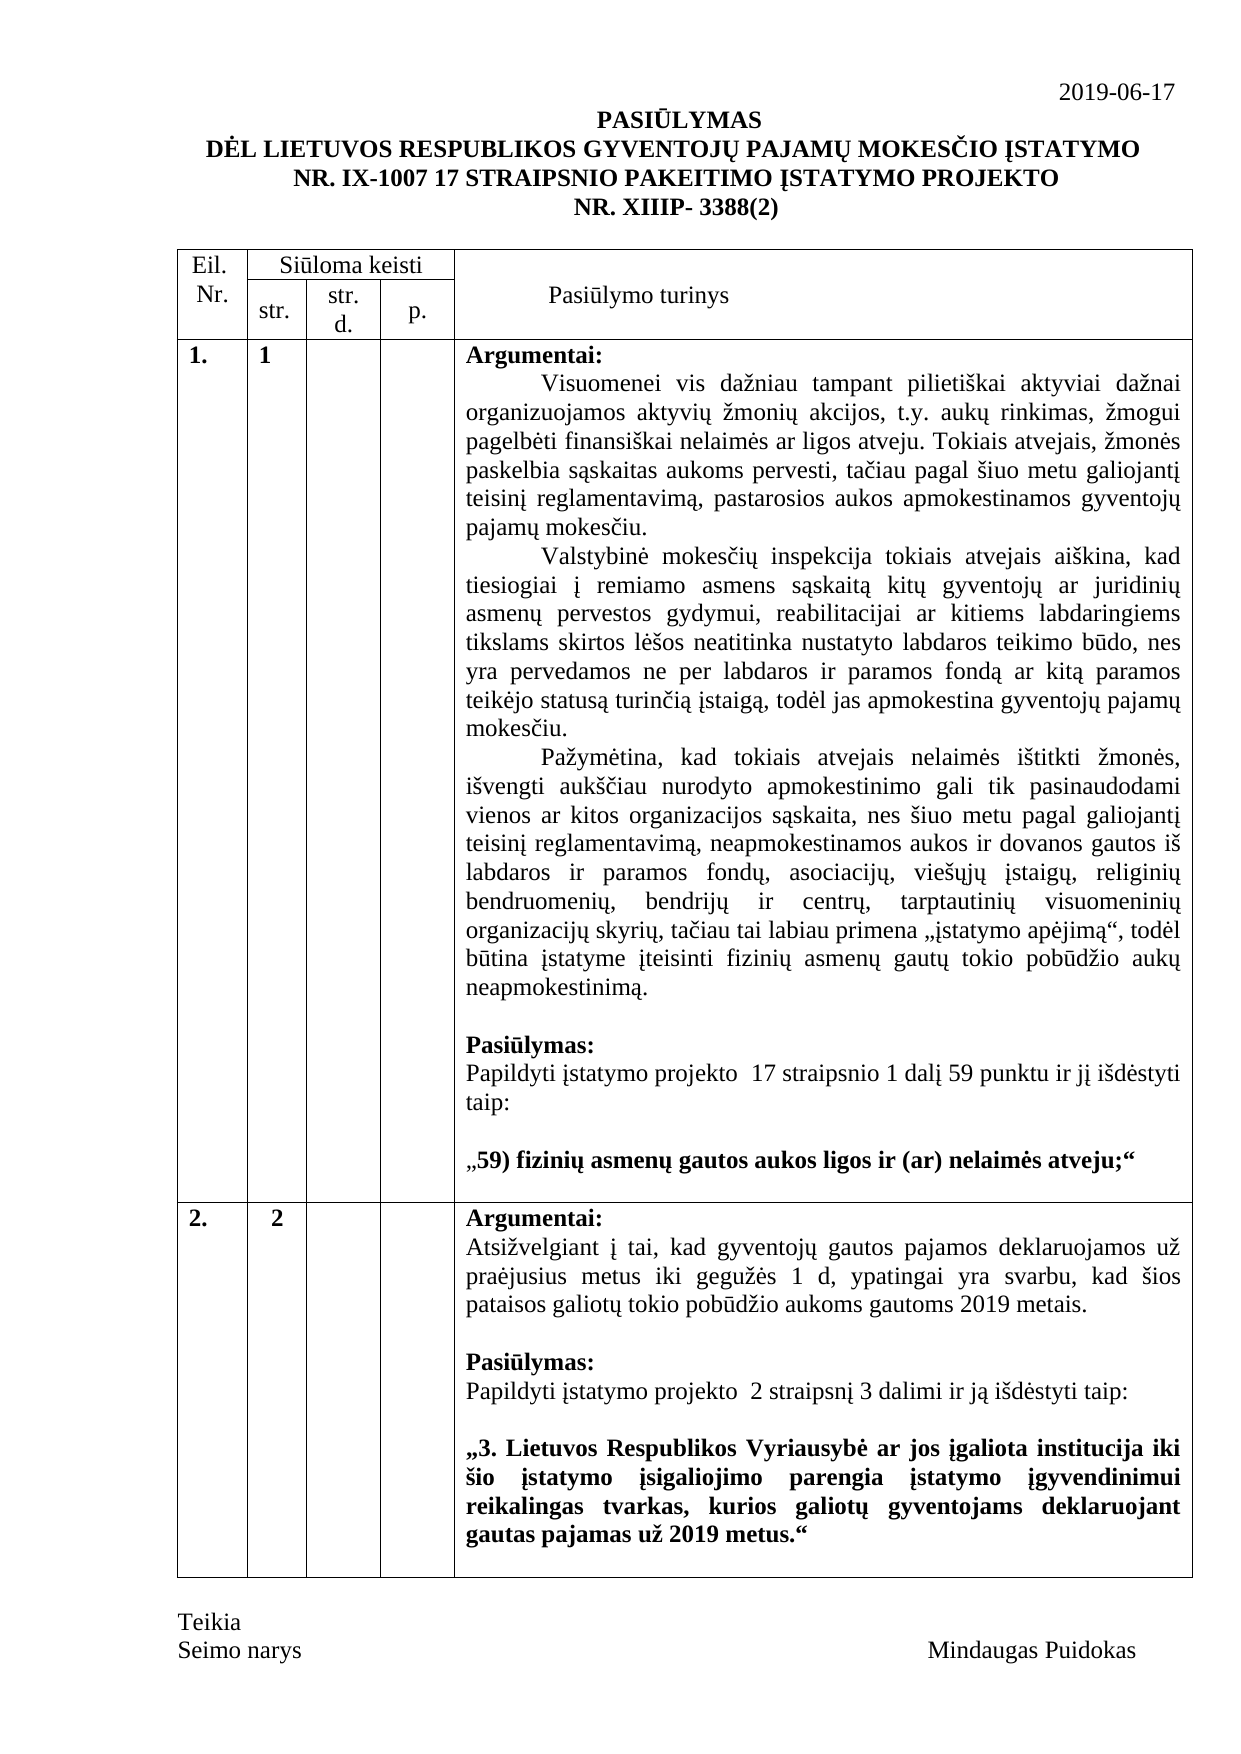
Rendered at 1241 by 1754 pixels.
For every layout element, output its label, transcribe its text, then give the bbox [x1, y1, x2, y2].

text PASIŪLYMAS [177, 106, 1181, 134]
table_cell 2 [248, 1203, 306, 1577]
table_cell [381, 1203, 454, 1577]
table_header Pasiūlymo turinys [455, 250, 1192, 339]
text NR. XIIIP- 3388(2) [177, 192, 1181, 221]
table_cell [307, 1203, 380, 1577]
table_cell p. [381, 280, 454, 339]
table_cell [307, 340, 380, 1202]
table_cell 2. [178, 1203, 247, 1577]
table_cell Argumentai: Visuomenei vis dažniau tampant pilietiškai aktyviai dažnai organizuojamos aktyvių žmonių akcijos, t.y. aukų rinkimas, žmogui pagelbėti finansiškai nelaimės ar ligos atveju. Tokiais atvejais, žmonės paskelbia sąskaitas aukoms pervesti, tačiau pagal šiuo metu galiojantį teisinį reglamentavimą, pastarosios aukos apmokestinamos gyventojų pajamų mokesčiu. Valstybinė mokesčių inspekcija tokiais atvejais aiškina, kad tiesiogiai į remiamo asmens sąskaitą kitų gyventojų ar juridinių asmenų pervestos gydymui, reabilitacijai ar kitiems labdaringiems tikslams skirtos lėšos neatitinka nustatyto labdaros teikimo būdo, nes yra pervedamos ne per labdaros ir paramos fondą ar kitą paramos teikėjo statusą turinčią įstaigą, todėl jas apmokestina gyventojų pajamų mokesčiu. Pažymėtina, kad tokiais atvejais nelaimės ištitkti žmonės, išvengti aukščiau nurodyto apmokestinimo gali tik pasinaudodami vienos ar kitos organizacijos sąskaita, nes šiuo metu pagal galiojantį teisinį reglamentavimą, neapmokestinamos aukos ir dovanos gautos iš labdaros ir paramos fondų, asociacijų, viešųjų įstaigų, religinių bendruomenių, bendrijų ir centrų, tarptautinių visuomeninių organizacijų skyrių, tačiau tai labiau primena „įstatymo apėjimą“, todėl būtina įstatyme įteisinti fizinių asmenų gautų tokio pobūdžio aukų neapmokestinimą. Pasiūlymas: Papildyti įstatymo projekto 17 straipsnio 1 dalį 59 punktu ir jį išdėstyti taip: „59) fizinių asmenų gautos aukos ligos ir (ar) nelaimės atveju;“ [455, 340, 1192, 1202]
text dėl liETUVOS RESPUBLIKOS GYVENTOJŲ PAJAMŲ MOKESČIO ĮSTATYMO [177, 134, 1181, 163]
table_cell [381, 340, 454, 1202]
table_cell str. [248, 280, 306, 339]
text NR. IX-1007 17 STRAIPSNIO PAKEITIMO ĮSTATYMO PROJEKTO [177, 163, 1181, 192]
text Teikia [177, 1607, 1181, 1636]
text 2019-06-17 [177, 77, 1181, 106]
text Seimo narys Mindaugas Puidokas [177, 1636, 1181, 1664]
table_header Siūloma keisti [248, 250, 454, 279]
table_header Eil. Nr. [178, 250, 247, 339]
table_cell 1 [248, 340, 306, 1202]
table_cell 1. [178, 340, 247, 1202]
table_cell str. d. [307, 280, 380, 339]
table_cell Argumentai: Atsižvelgiant į tai, kad gyventojų gautos pajamos deklaruojamos už praėjusius metus iki gegužės 1 d, ypatingai yra svarbu, kad šios pataisos galiotų tokio pobūdžio aukoms gautoms 2019 metais. Pasiūlymas: Papildyti įstatymo projekto 2 straipsnį 3 dalimi ir ją išdėstyti taip: „3. Lietuvos Respublikos Vyriausybė ar jos įgaliota institucija iki šio įstatymo įsigaliojimo parengia įstatymo įgyvendinimui reikalingas tvarkas, kurios galiotų gyventojams deklaruojant gautas pajamas už 2019 metus.“ [455, 1203, 1192, 1577]
